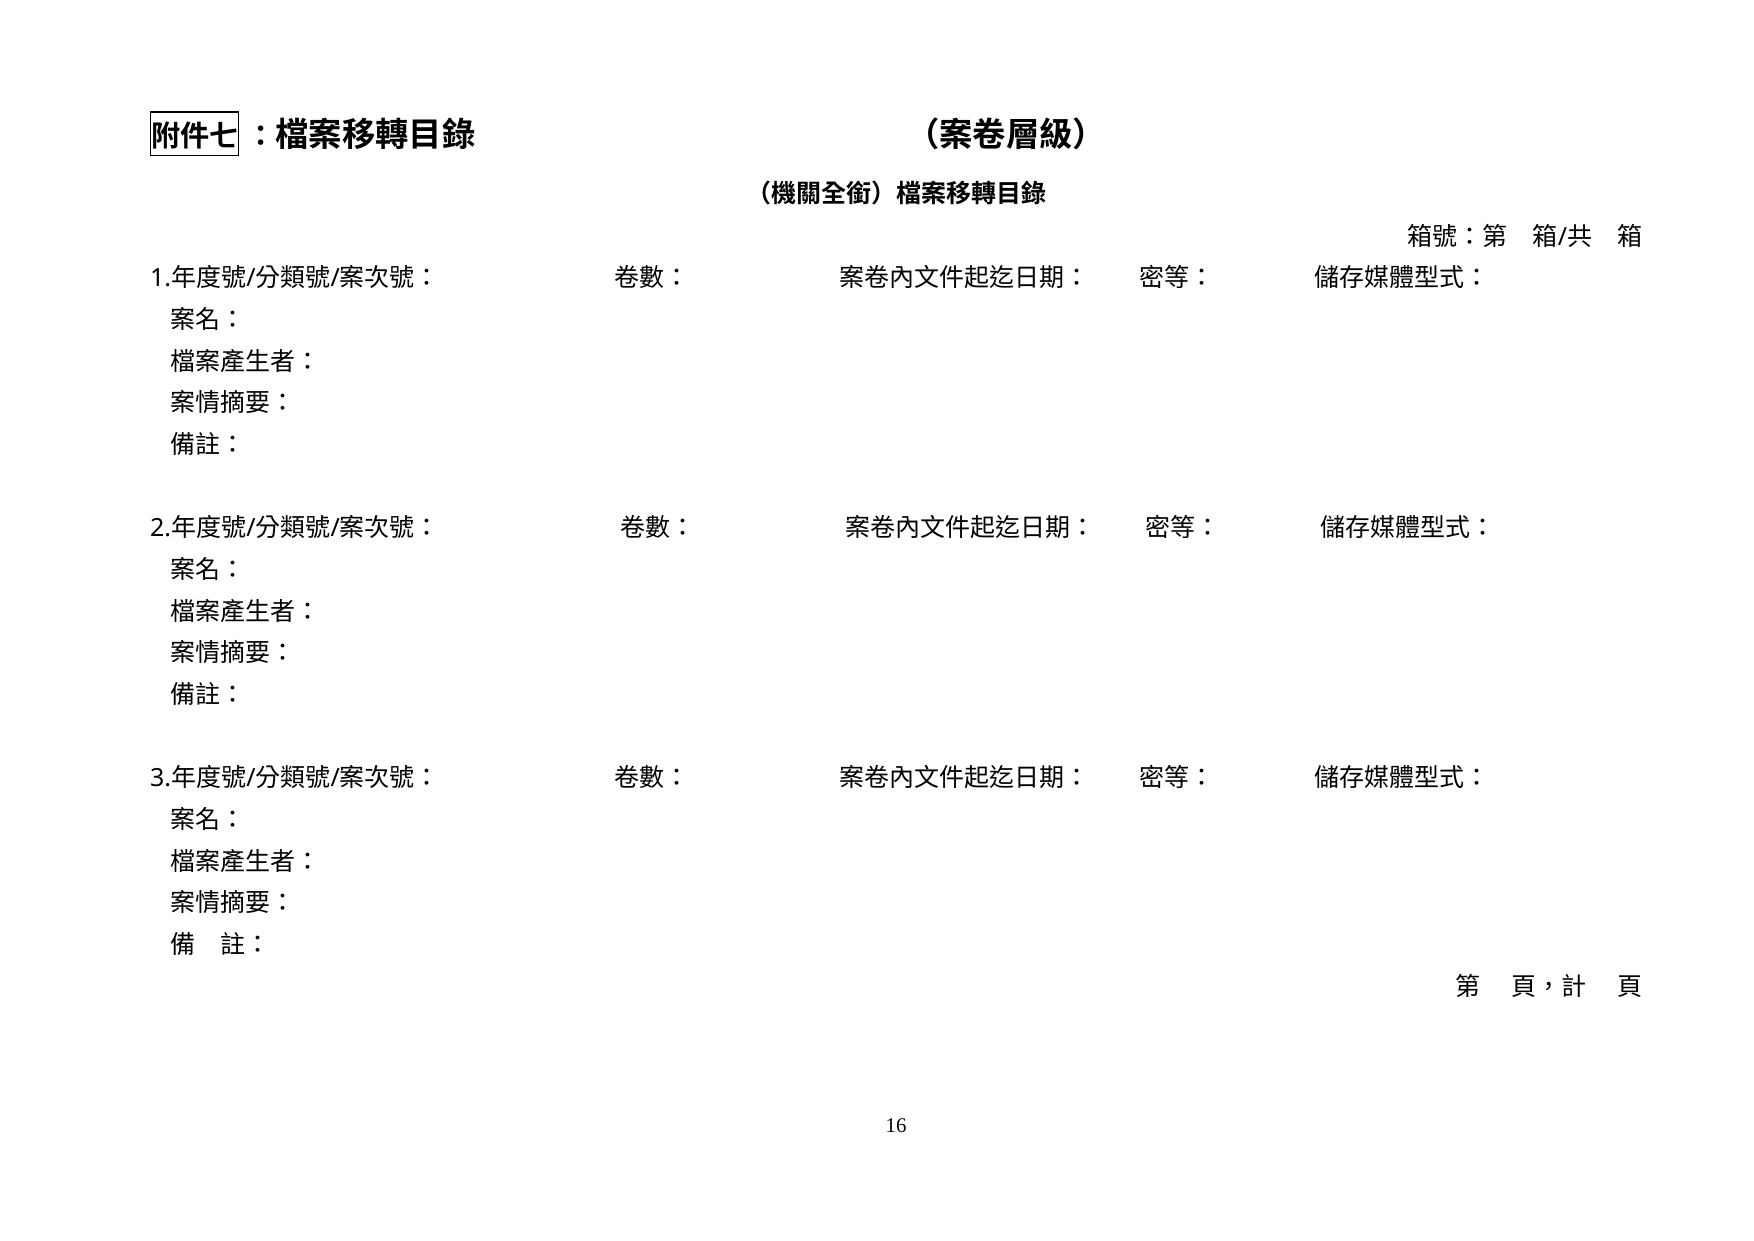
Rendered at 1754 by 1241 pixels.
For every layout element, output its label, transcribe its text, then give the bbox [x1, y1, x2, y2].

text 2.年度號/分類號/案次號： 卷數： 案卷內文件起迄日期： 密等： 儲存媒體型式： 案名： 檔案產生者： 案情摘要： 備註： [150, 502, 1642, 752]
text 附件七 ：檔案移轉目錄 （案卷層級） [150, 106, 1642, 156]
text 1.年度號/分類號/案次號： 卷數： 案卷內文件起迄日期： 密等： 儲存媒體型式： 案名： 檔案產生者： 案情摘要： 備註： [150, 252, 1642, 502]
text （機關全銜）檔案移轉目錄 [150, 169, 1642, 211]
text 箱號：第 箱/共 箱 [150, 211, 1642, 252]
text 第 頁，計 頁 [150, 961, 1642, 1002]
text 3.年度號/分類號/案次號： 卷數： 案卷內文件起迄日期： 密等： 儲存媒體型式： 案名： 檔案產生者： 案情摘要： 備 註： [150, 752, 1642, 961]
